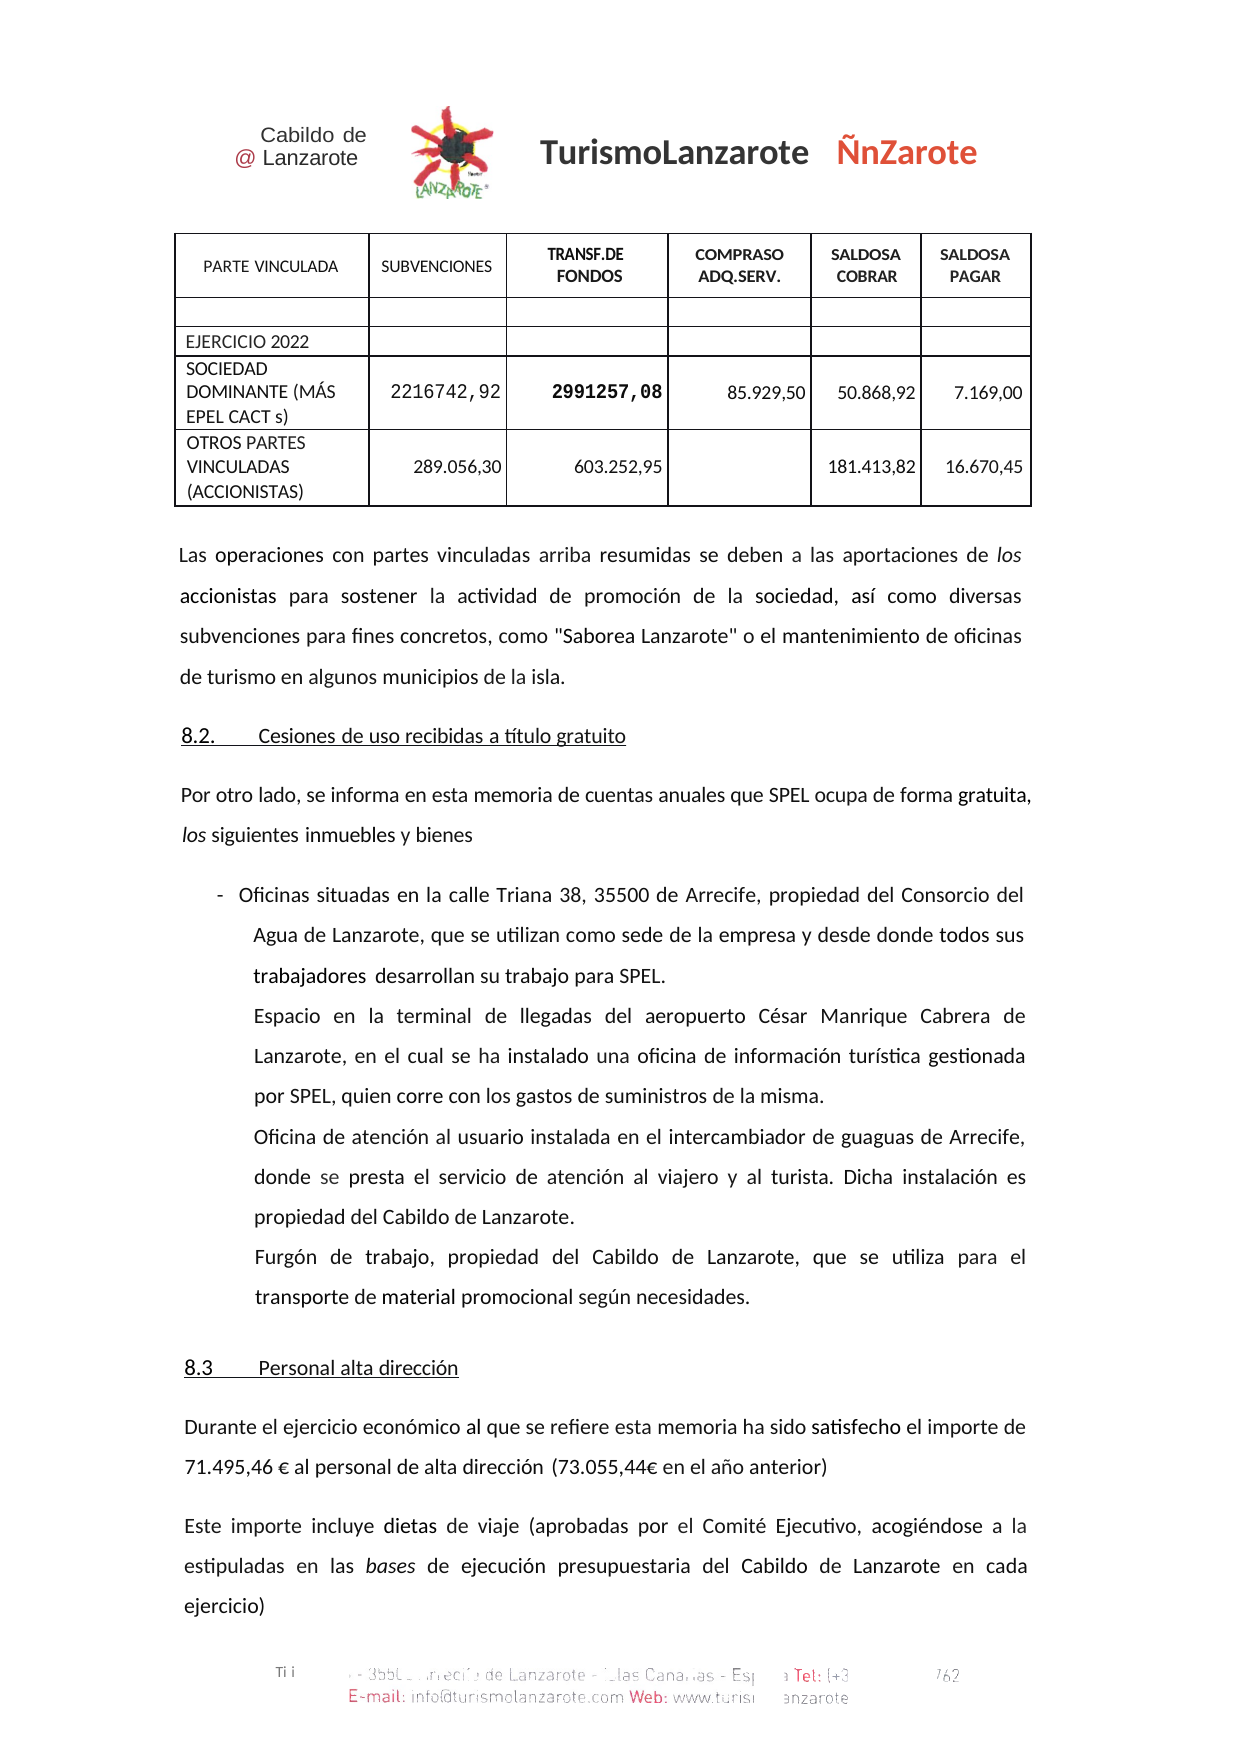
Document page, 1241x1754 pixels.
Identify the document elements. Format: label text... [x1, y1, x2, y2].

table_cell 2216742,92 [370, 357, 506, 428]
text Durante el ejercicio económico al que se refiere esta memoria ha sido satisfecho el importe de 71.495,46 € al personal de alta dirección (73.055,44€ en el año anterior) [184, 1413, 1027, 1480]
subtitle [371, 129, 411, 173]
table_cell OTROS PARTES VINCULADAS (ACCIONISTAS) [176, 430, 368, 505]
table_cell [669, 430, 810, 505]
table_cell 50.868,92 [812, 357, 920, 428]
text Cabildo de [103, 126, 367, 147]
table_header SALDOSA PAGAR [922, 234, 1030, 296]
table_cell [507, 298, 667, 326]
table_cell [507, 327, 667, 355]
picture [937, 1669, 959, 1682]
text Espacio en la terminal de llegadas del aeropuerto César Manrique Cabrera de Lanzarote, en el cual se ha instalado una oficina de información turística gestionada por SPEL, quien corre con los gastos de suministros de la misma. [253, 1002, 1026, 1109]
text - Oficinas situadas en la calle Triana 38, 35500 de Arrecife, propiedad del Consorcio del Agua de Lanzarote, que se utilizan como sede de la empresa y desde donde todos sus trabajadores desarrollan su trabajo para SPEL. [217, 881, 1024, 988]
text Las operaciones con partes vinculadas arriba resumidas se deben a las aportaciones de los accionistas para sostener la actividad de promoción de la sociedad, así como diversas subvenciones para fines concretos, como "Saborea Lanzarote" o el mantenimiento de oficinas de turismo en algunos municipios de la isla. [178, 541, 1022, 689]
table_cell 16.670,45 [922, 430, 1030, 505]
table_cell 2991257,08 [507, 357, 667, 428]
table_cell SOCIEDAD DOMINANTE (MÁS EPEL CACT s) [176, 357, 368, 428]
table_cell [812, 327, 920, 355]
text Furgón de trabajo, propiedad del Cabildo de Lanzarote, que se utiliza para el transporte de material promocional según necesidades. [254, 1243, 1026, 1309]
list Personal alta dirección [184, 1353, 1196, 1381]
picture [411, 106, 494, 199]
text Por otro lado, se informa en esta memoria de cuentas anuales que SPEL ocupa de forma gratuita, [181, 781, 1196, 808]
table_cell [669, 298, 810, 326]
text los siguientes inmuebles y bienes [182, 821, 1196, 848]
table_cell [370, 327, 506, 355]
table_cell [370, 298, 506, 326]
text Oficina de atención al usuario instalada en el intercambiador de guaguas de Arrecife, donde se presta el servicio de atención al viajero y al turista. Dicha instalación es propiedad del Cabildo de Lanzarote. [254, 1123, 1026, 1229]
text @ Lanzarote [103, 147, 358, 170]
table_cell [812, 298, 920, 326]
table_cell 603.252,95 [507, 430, 667, 505]
table_header COMPRASO ADQ.SERV. [669, 234, 810, 296]
table_cell [669, 327, 810, 355]
table_header PARTE VINCULADA [176, 234, 368, 296]
picture [349, 1668, 754, 1703]
list Cesiones de uso recibidas a título gratuito [181, 721, 1196, 749]
text Este importe incluye dietas de viaje (aprobadas por el Comité Ejecutivo, acogiéndose a la estipuladas en las bases de ejecución presupuestaria del Cabildo de Lanzarote en cada ejercicio) [184, 1512, 1028, 1619]
table_cell [176, 298, 368, 326]
table_cell [922, 327, 1030, 355]
table_header TRANSF.DE FONDOS [507, 234, 667, 296]
picture [784, 1668, 848, 1704]
table_cell 85.929,50 [669, 357, 810, 428]
subtitle TurismoLanzarote ÑnZarote [494, 129, 1147, 173]
table_header SALDOSA COBRAR [812, 234, 920, 296]
table_cell 289.056,30 [370, 430, 506, 505]
table_cell EJERCICIO 2022 [176, 327, 368, 355]
table_cell [922, 298, 1030, 326]
table_cell 7.169,00 [922, 357, 1030, 428]
text Ti i [275, 1663, 1196, 1682]
table_header SUBVENCIONES [370, 234, 506, 296]
table_cell 181.413,82 [812, 430, 920, 505]
